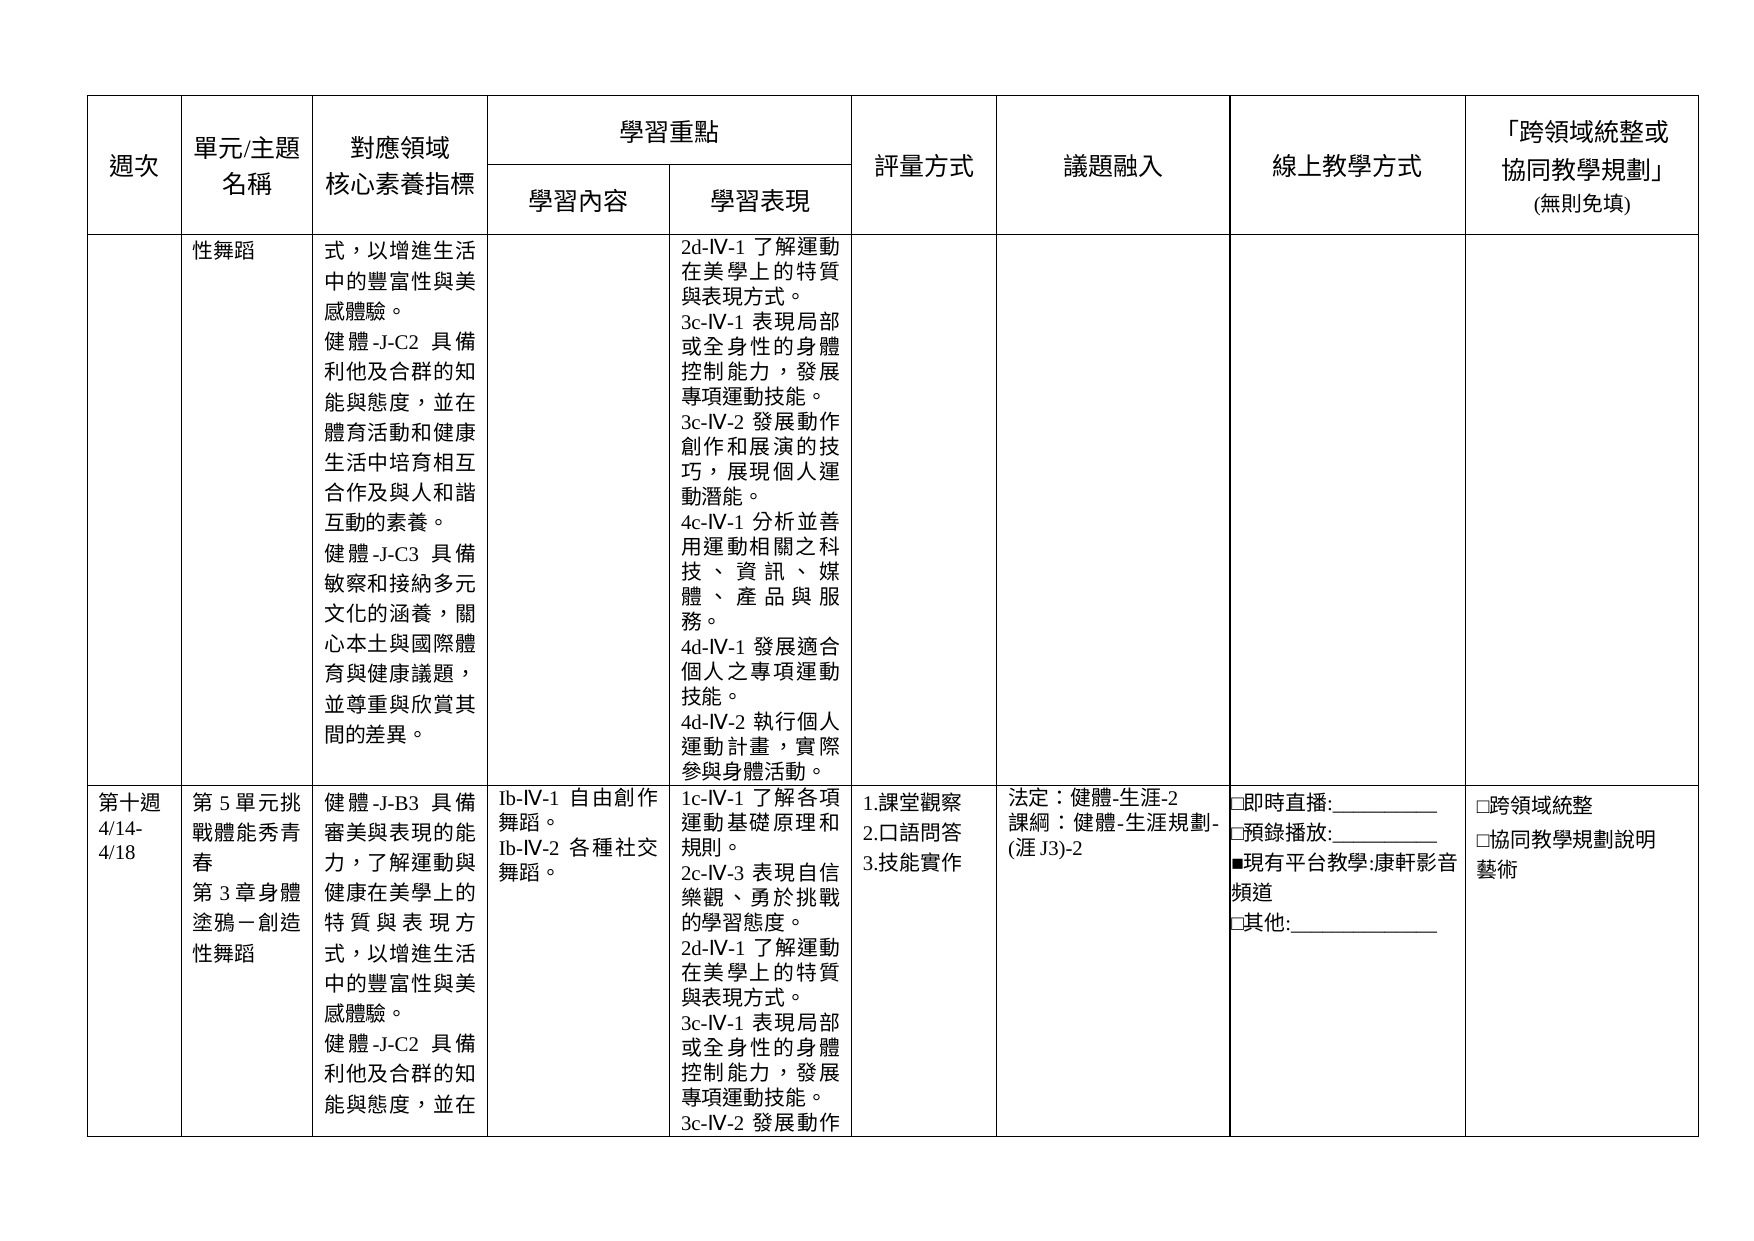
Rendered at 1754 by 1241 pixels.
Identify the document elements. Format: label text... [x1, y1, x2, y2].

table_cell 法定：健體-生涯-2 課綱：健體-生涯規劃-(涯J3)-2 [997, 786, 1229, 1136]
table_header 單元/主題名稱 [182, 96, 312, 234]
table_cell 性舞蹈 [182, 235, 312, 785]
table_cell [88, 235, 181, 785]
table_cell [852, 235, 996, 785]
table_cell 健體-J-B3 具備審美與表現的能力，了解運動與健康在美學上的特質與表現方式，以增進生活中的豐富性與美感體驗。 健體-J-C2 具備利他及合群的知能與態度，並在 [313, 786, 487, 1136]
table_header 週次 [88, 96, 181, 234]
table_header 學習重點 [488, 96, 851, 164]
table_cell 第5單元挑戰體能秀青春 第3章身體塗鴉－創造性舞蹈 [182, 786, 312, 1136]
table_cell [1466, 235, 1698, 785]
table_header 議題融入 [997, 96, 1229, 234]
table_cell [488, 235, 669, 785]
table_cell 學習表現 [670, 165, 851, 234]
table_cell [1231, 235, 1465, 785]
table_cell 1.課堂觀察 2.口語問答 3.技能實作 [852, 786, 996, 1136]
table_cell 學習內容 [488, 165, 669, 234]
table_cell Ib-Ⅳ-1 自由創作舞蹈。 Ib-Ⅳ-2 各種社交舞蹈。 [488, 786, 669, 1136]
table_cell 2d-Ⅳ-1 了解運動在美學上的特質與表現方式。 3c-Ⅳ-1 表現局部或全身性的身體控制能力，發展專項運動技能。 3c-Ⅳ-2 發展動作創作和展演的技巧，展現個人運動潛能。 4c-Ⅳ-1 分析並善用運動相關之科技、資訊、媒體、產品與服務。 4d-Ⅳ-1 發展適合個人之專項運動技能。 4d-Ⅳ-2 執行個人運動計畫，實際參與身體活動。 [670, 235, 851, 785]
table_header 線上教學方式 [1231, 96, 1465, 234]
table_header 「跨領域統整或 協同教學規劃｣ (無則免填) [1466, 96, 1698, 234]
table_cell □跨領域統整 □協同教學規劃說明 藝術 [1466, 786, 1698, 1136]
table_cell □即時直播:__________ □預錄播放:__________ ■現有平台教學:康軒影音頻道 □其他:______________ [1231, 786, 1465, 1136]
table_cell 1c-Ⅳ-1 了解各項運動基礎原理和規則。 2c-Ⅳ-3 表現自信樂觀、勇於挑戰的學習態度。 2d-Ⅳ-1 了解運動在美學上的特質與表現方式。 3c-Ⅳ-1 表現局部或全身性的身體控制能力，發展專項運動技能。 3c-Ⅳ-2 發展動作 [670, 786, 851, 1136]
table_header 評量方式 [852, 96, 996, 234]
table_header 對應領域 核心素養指標 [313, 96, 487, 234]
table_cell 式，以增進生活中的豐富性與美感體驗。 健體-J-C2 具備利他及合群的知能與態度，並在體育活動和健康生活中培育相互合作及與人和諧互動的素養。 健體-J-C3 具備敏察和接納多元文化的涵養，關心本土與國際體育與健康議題，並尊重與欣賞其間的差異。 [313, 235, 487, 785]
table_cell 第十週 4/14-4/18 [88, 786, 181, 1136]
table_cell [997, 235, 1229, 785]
